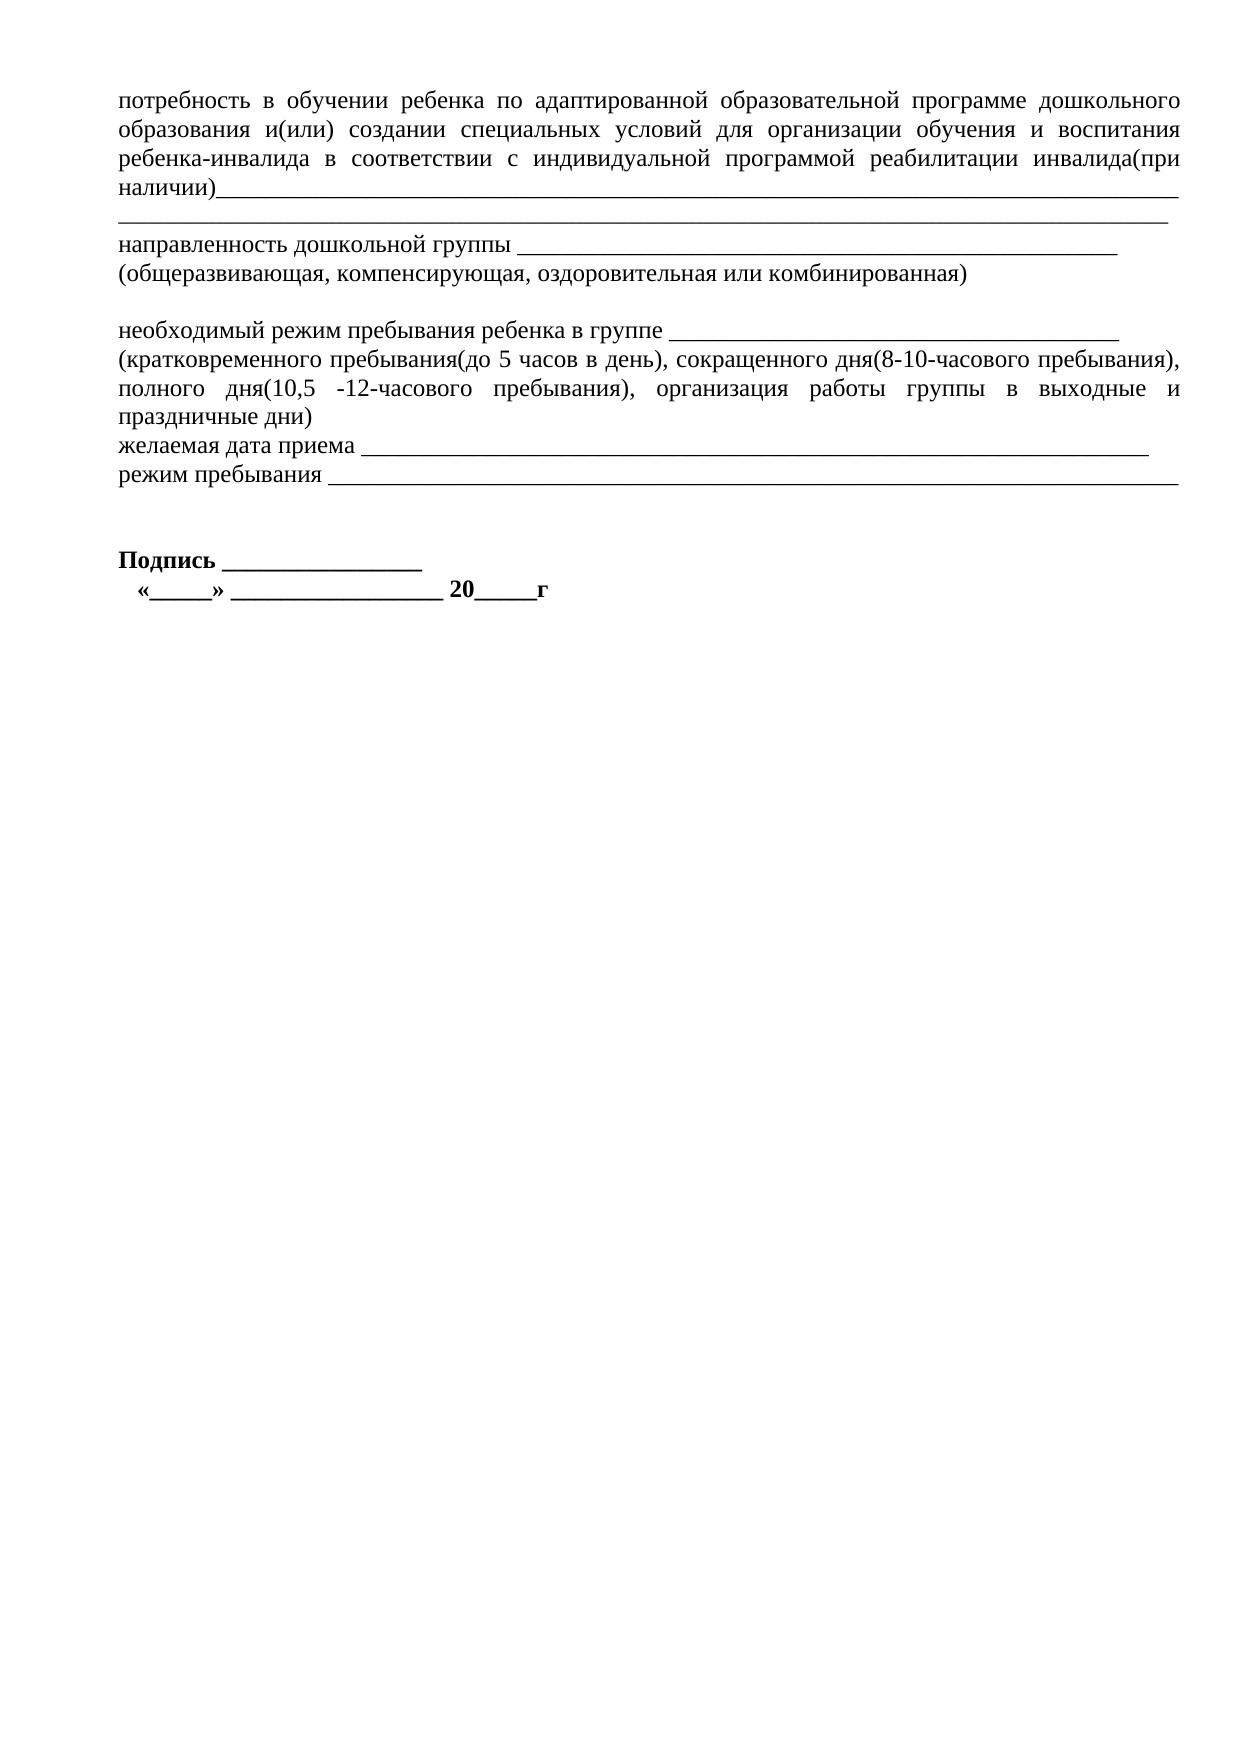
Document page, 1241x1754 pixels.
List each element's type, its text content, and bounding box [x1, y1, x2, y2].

text (общеразвивающая, компенсирующая, оздоровительная или комбинированная) [118, 258, 1181, 286]
text «_____» _________________ 20_____г [118, 574, 1181, 603]
text режим пребывания ____________________________________________________________________ [118, 459, 1181, 488]
text ______________________________________________________________________ [118, 201, 1181, 229]
text Подпись ________________ [118, 545, 1181, 574]
text (кратковременного пребывания(до 5 часов в день), сокращенного дня(8-10-часового пребывания), полного дня(10,5 -12-часового пребывания), организация работы группы в выходные и праздничные дни) [118, 344, 1181, 430]
text направленность дошкольной группы ________________________________________________ [118, 229, 1181, 258]
text необходимый режим пребывания ребенка в группе ____________________________________ [118, 315, 1181, 344]
text потребность в обучении ребенка по адаптированной образовательной программе дошкольного образования и(или) создании специальных условий для организации обучения и воспитания ребенка-инвалида в соответствии с индивидуальной программой реабилитации инвалида(при наличии)_____________________________________________________________________________ [118, 86, 1181, 201]
text желаемая дата приема _______________________________________________________________ [118, 430, 1181, 459]
